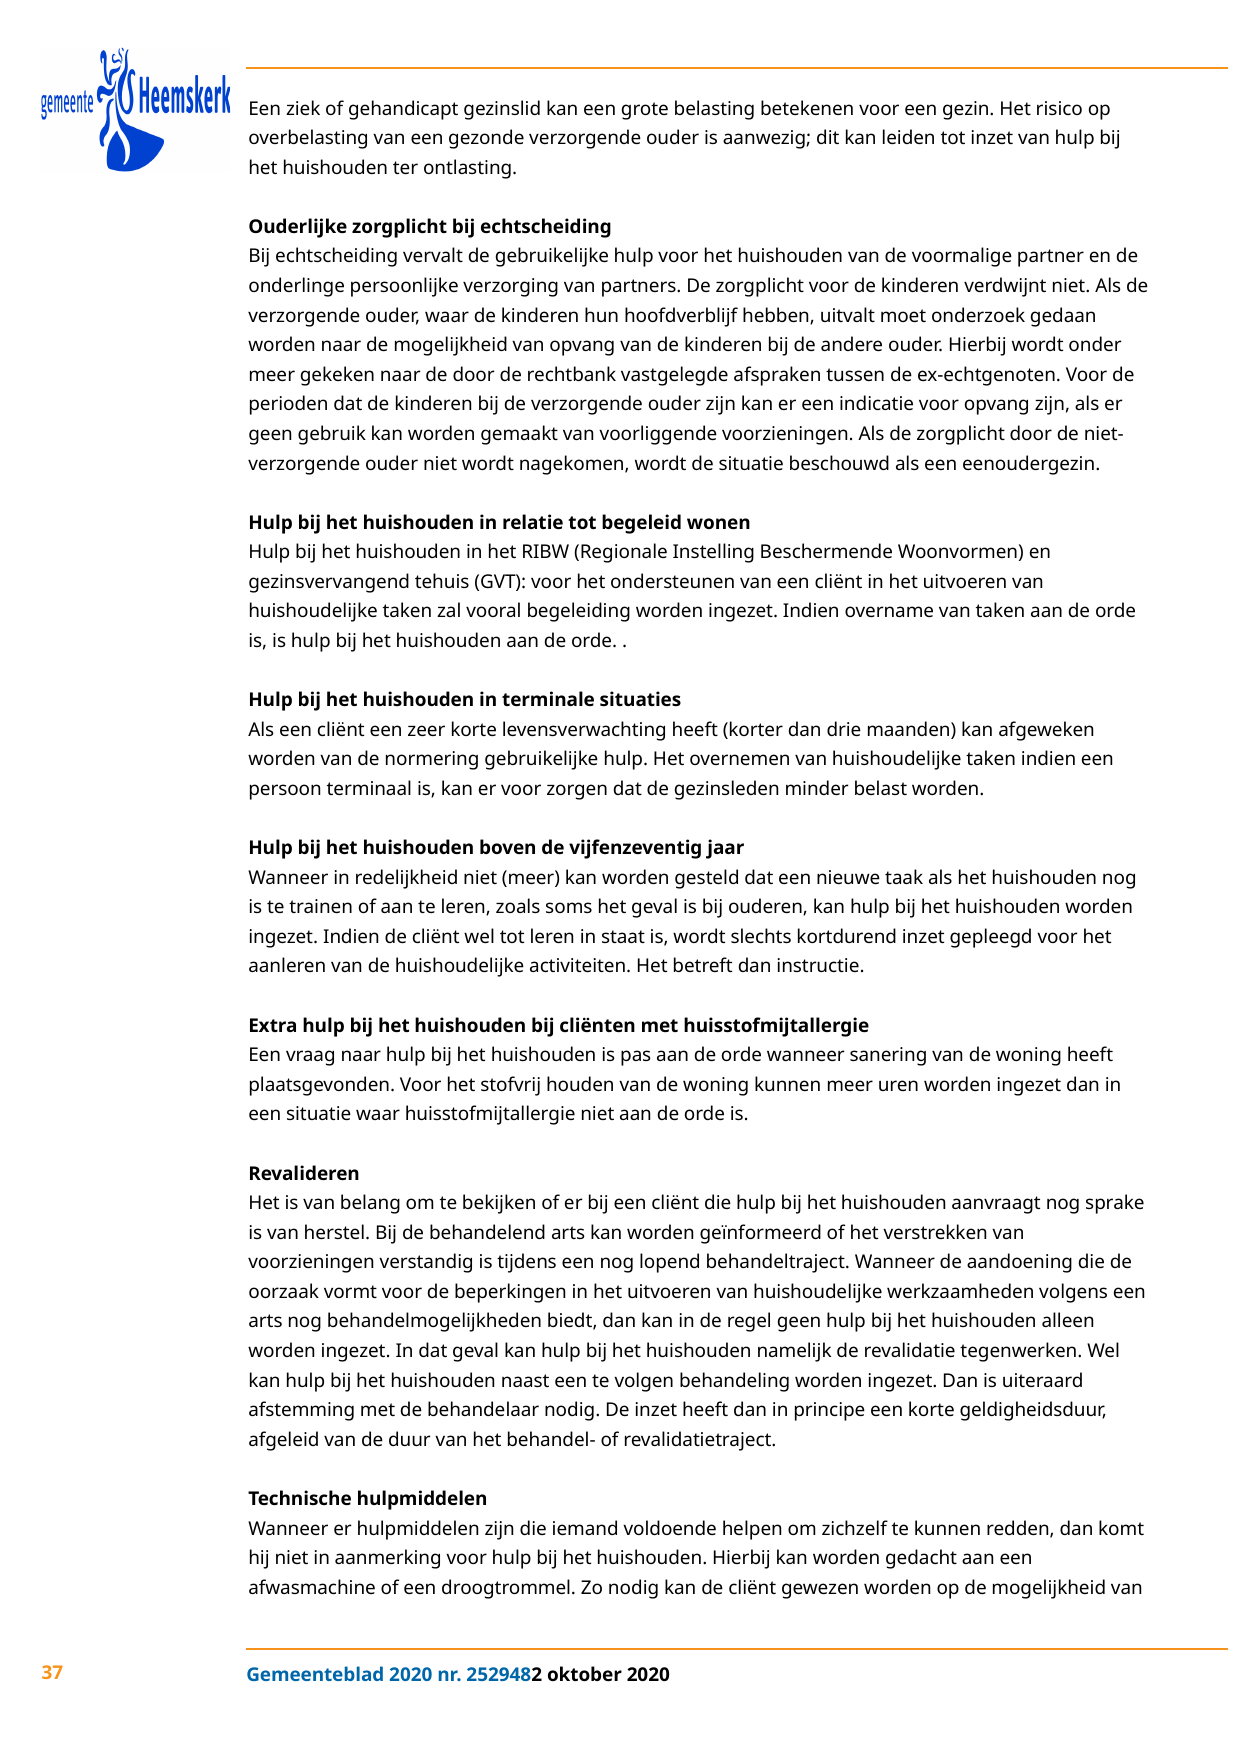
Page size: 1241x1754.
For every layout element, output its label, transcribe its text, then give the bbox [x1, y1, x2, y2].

text Technische hulpmiddelen [248, 1485, 1152, 1511]
text Wanneer in redelijkheid niet (meer) kan worden gesteld dat een nieuwe taak als het huishouden nog is te trainen of aan te leren, zoals soms het geval is bij ouderen, kan hulp bij het huishouden worden ingezet. Indien de cliënt wel tot leren in staat is, wordt slechts kortdurend inzet gepleegd voor het aanleren van de huishoudelijke activiteiten. Het betreft dan instructie. [248, 864, 1152, 978]
text Extra hulp bij het huishouden bij cliënten met huisstofmijtallergie [248, 1012, 1152, 1038]
text Bij echtscheiding vervalt de gebruikelijke hulp voor het huishouden van de voormalige partner en de onderlinge persoonlijke verzorging van partners. De zorgplicht voor de kinderen verdwijnt niet. Als de verzorgende ouder, waar de kinderen hun hoofdverblijf hebben, uitvalt moet onderzoek gedaan worden naar de mogelijkheid van opvang van de kinderen bij de andere ouder. Hierbij wordt onder meer gekeken naar de door de rechtbank vastgelegde afspraken tussen de ex-echtgenoten. Voor de perioden dat de kinderen bij de verzorgende ouder zijn kan er een indicatie voor opvang zijn, als er geen gebruik kan worden gemaakt van voorliggende voorzieningen. Als de zorgplicht door de niet-verzorgende ouder niet wordt nagekomen, wordt de situatie beschouwd als een eenoudergezin. [248, 243, 1152, 476]
text Wanneer er hulpmiddelen zijn die iemand voldoende helpen om zichzelf te kunnen redden, dan komt hij niet in aanmerking voor hulp bij het huishouden. Hierbij kan worden gedacht aan een afwasmachine of een droogtrommel. Zo nodig kan de cliënt gewezen worden op de mogelijkheid van [248, 1515, 1152, 1600]
text Een vraag naar hulp bij het huishouden is pas aan de orde wanneer sanering van de woning heeft plaatsgevonden. Voor het stofvrij houden van de woning kunnen meer uren worden ingezet dan in een situatie waar huisstofmijtallergie niet aan de orde is. [248, 1041, 1152, 1126]
picture [41, 47, 231, 172]
text Een ziek of gehandicapt gezinslid kan een grote belasting betekenen voor een gezin. Het risico op overbelasting van een gezonde verzorgende ouder is aanwezig; dit kan leiden tot inzet van hulp bij het huishouden ter ontlasting. [248, 95, 1152, 180]
text Revalideren [248, 1160, 1152, 1186]
text Hulp bij het huishouden boven de vijfenzeventig jaar [248, 834, 1152, 860]
text Ouderlijke zorgplicht bij echtscheiding [248, 213, 1152, 239]
text Hulp bij het huishouden in het RIBW (Regionale Instelling Beschermende Woonvormen) en gezinsvervangend tehuis (GVT): voor het ondersteunen van een cliënt in het uitvoeren van huishoudelijke taken zal vooral begeleiding worden ingezet. Indien overname van taken aan de orde is, is hulp bij het huishouden aan de orde. . [248, 538, 1152, 653]
text Hulp bij het huishouden in terminale situaties [248, 686, 1152, 712]
text Als een cliënt een zeer korte levensverwachting heeft (korter dan drie maanden) kan afgeweken worden van de normering gebruikelijke hulp. Het overnemen van huishoudelijke taken indien een persoon terminaal is, kan er voor zorgen dat de gezinsleden minder belast worden. [248, 716, 1152, 801]
text Het is van belang om te bekijken of er bij een cliënt die hulp bij het huishouden aanvraagt nog sprake is van herstel. Bij de behandelend arts kan worden geïnformeerd of het verstrekken van voorzieningen verstandig is tijdens een nog lopend behandeltraject. Wanneer de aandoening die de oorzaak vormt voor de beperkingen in het uitvoeren van huishoudelijke werkzaamheden volgens een arts nog behandelmogelijkheden biedt, dan kan in de regel geen hulp bij het huishouden alleen worden ingezet. In dat geval kan hulp bij het huishouden namelijk de revalidatie tegenwerken. Wel kan hulp bij het huishouden naast een te volgen behandeling worden ingezet. Dan is uiteraard afstemming met de behandelaar nodig. De inzet heeft dan in principe een korte geldigheidsduur, afgeleid van de duur van het behandel- of revalidatietraject. [248, 1189, 1152, 1452]
text Hulp bij het huishouden in relatie tot begeleid wonen [248, 509, 1152, 535]
